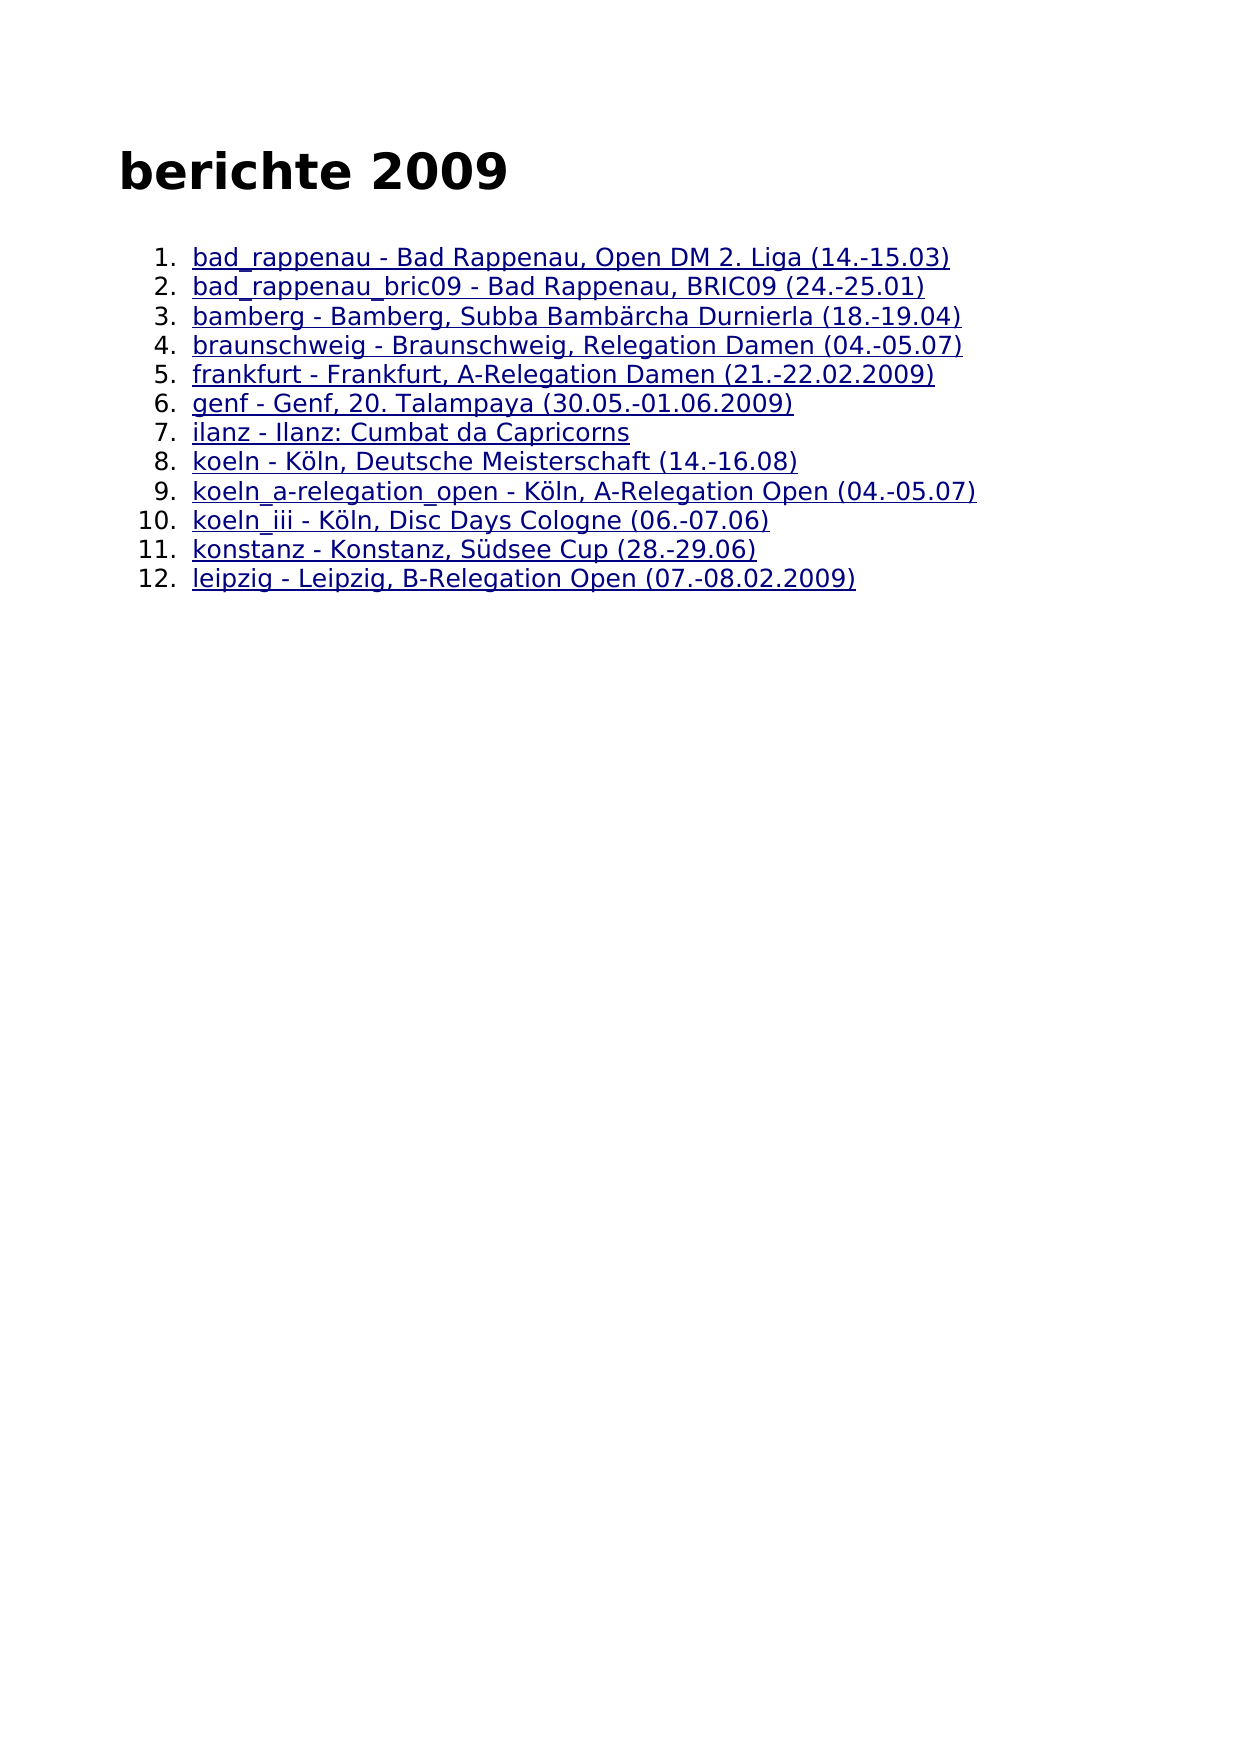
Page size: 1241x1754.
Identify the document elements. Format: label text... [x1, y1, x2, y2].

subtitle berichte 2009 [118, 143, 1122, 201]
list koeln_a-relegation_open - Köln, A-Relegation Open (04.-05.07) [177, 477, 1122, 506]
list koeln_iii - Köln, Disc Days Cologne (06.-07.06) [177, 506, 1122, 535]
list konstanz - Konstanz, Südsee Cup (28.-29.06) [177, 535, 1122, 564]
list braunschweig - Braunschweig, Relegation Damen (04.-05.07) [177, 331, 1122, 360]
list koeln - Köln, Deutsche Meisterschaft (14.-16.08) [177, 447, 1122, 477]
list bamberg - Bamberg, Subba Bambärcha Durnierla (18.-19.04) [177, 302, 1122, 331]
list leipzig - Leipzig, B-Relegation Open (07.-08.02.2009) [177, 564, 1122, 593]
list genf - Genf, 20. Talampaya (30.05.-01.06.2009) [177, 389, 1122, 418]
list frankfurt - Frankfurt, A-Relegation Damen (21.-22.02.2009) [177, 360, 1122, 389]
list ilanz - Ilanz: Cumbat da Capricorns [177, 418, 1122, 447]
list bad_rappenau_bric09 - Bad Rappenau, BRIC09 (24.-25.01) [177, 272, 1122, 302]
list bad_rappenau - Bad Rappenau, Open DM 2. Liga (14.-15.03) [177, 243, 1122, 272]
